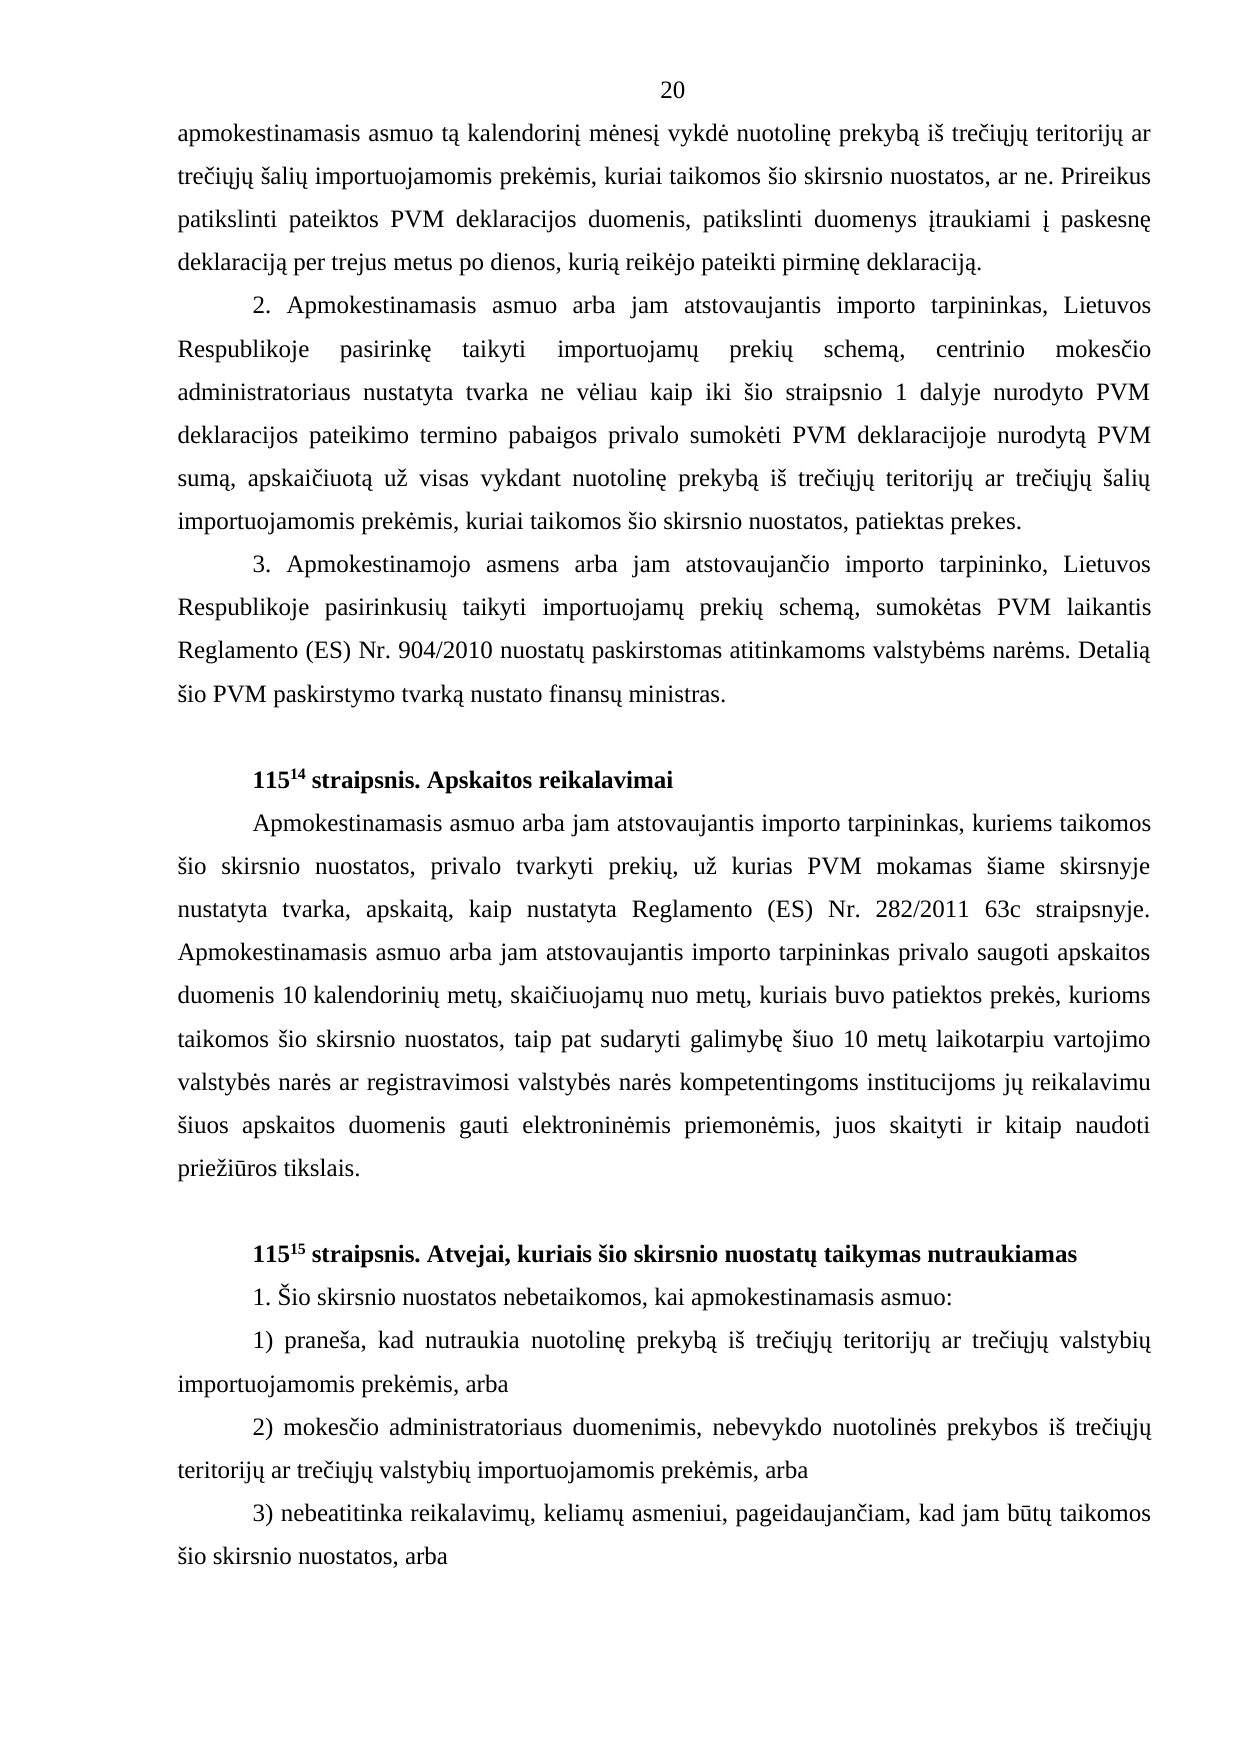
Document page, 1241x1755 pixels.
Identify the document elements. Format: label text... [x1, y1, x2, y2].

text 2) mokesčio administratoriaus duomenimis, nebevykdo nuotolinės prekybos iš trečiųjų teritorijų ar trečiųjų valstybių importuojamomis prekėmis, arba [177, 1412, 1152, 1484]
text 11515 straipsnis. Atvejai, kuriais šio skirsnio nuostatų taikymas nutraukiamas [177, 1239, 1152, 1268]
text 1) praneša, kad nutraukia nuotolinę prekybą iš trečiųjų teritorijų ar trečiųjų valstybių importuojamomis prekėmis, arba [177, 1326, 1152, 1397]
text apmokestinamasis asmuo tą kalendorinį mėnesį vykdė nuotolinę prekybą iš trečiųjų teritorijų ar trečiųjų šalių importuojamomis prekėmis, kuriai taikomos šio skirsnio nuostatos, ar ne. Prireikus patikslinti pateiktos PVM deklaracijos duomenis, patikslinti duomenys įtraukiami į paskesnę deklaraciją per trejus metus po dienos, kurią reikėjo pateikti pirminę deklaraciją. [177, 118, 1152, 276]
text 3. Apmokestinamojo asmens arba jam atstovaujančio importo tarpininko, Lietuvos Respublikoje pasirinkusių taikyti importuojamų prekių schemą, sumokėtas PVM laikantis Reglamento (ES) Nr. 904/2010 nuostatų paskirstomas atitinkamoms valstybėms narėms. Detalią šio PVM paskirstymo tvarką nustato finansų ministras. [177, 549, 1152, 707]
text 1. Šio skirsnio nuostatos nebetaikomos, kai apmokestinamasis asmuo: [177, 1282, 1152, 1311]
text 3) nebeatitinka reikalavimų, keliamų asmeniui, pageidaujančiam, kad jam būtų taikomos šio skirsnio nuostatos, arba [177, 1498, 1152, 1570]
text Apmokestinamasis asmuo arba jam atstovaujantis importo tarpininkas, kuriems taikomos šio skirsnio nuostatos, privalo tvarkyti prekių, už kurias PVM mokamas šiame skirsnyje nustatyta tvarka, apskaitą, kaip nustatyta Reglamento (ES) Nr. 282/2011 63c straipsnyje. Apmokestinamasis asmuo arba jam atstovaujantis importo tarpininkas privalo saugoti apskaitos duomenis 10 kalendorinių metų, skaičiuojamų nuo metų, kuriais buvo patiektos prekės, kurioms taikomos šio skirsnio nuostatos, taip pat sudaryti galimybę šiuo 10 metų laikotarpiu vartojimo valstybės narės ar registravimosi valstybės narės kompetentingoms institucijoms jų reikalavimu šiuos apskaitos duomenis gauti elektroninėmis priemonėmis, juos skaityti ir kitaip naudoti priežiūros tikslais. [177, 808, 1152, 1182]
text 2. Apmokestinamasis asmuo arba jam atstovaujantis importo tarpininkas, Lietuvos Respublikoje pasirinkę taikyti importuojamų prekių schemą, centrinio mokesčio administratoriaus nustatyta tvarka ne vėliau kaip iki šio straipsnio 1 dalyje nurodyto PVM deklaracijos pateikimo termino pabaigos privalo sumokėti PVM deklaracijoje nurodytą PVM sumą, apskaičiuotą už visas vykdant nuotolinę prekybą iš trečiųjų teritorijų ar trečiųjų šalių importuojamomis prekėmis, kuriai taikomos šio skirsnio nuostatos, patiektas prekes. [177, 291, 1152, 535]
text 11514 straipsnis. Apskaitos reikalavimai [177, 765, 1152, 794]
